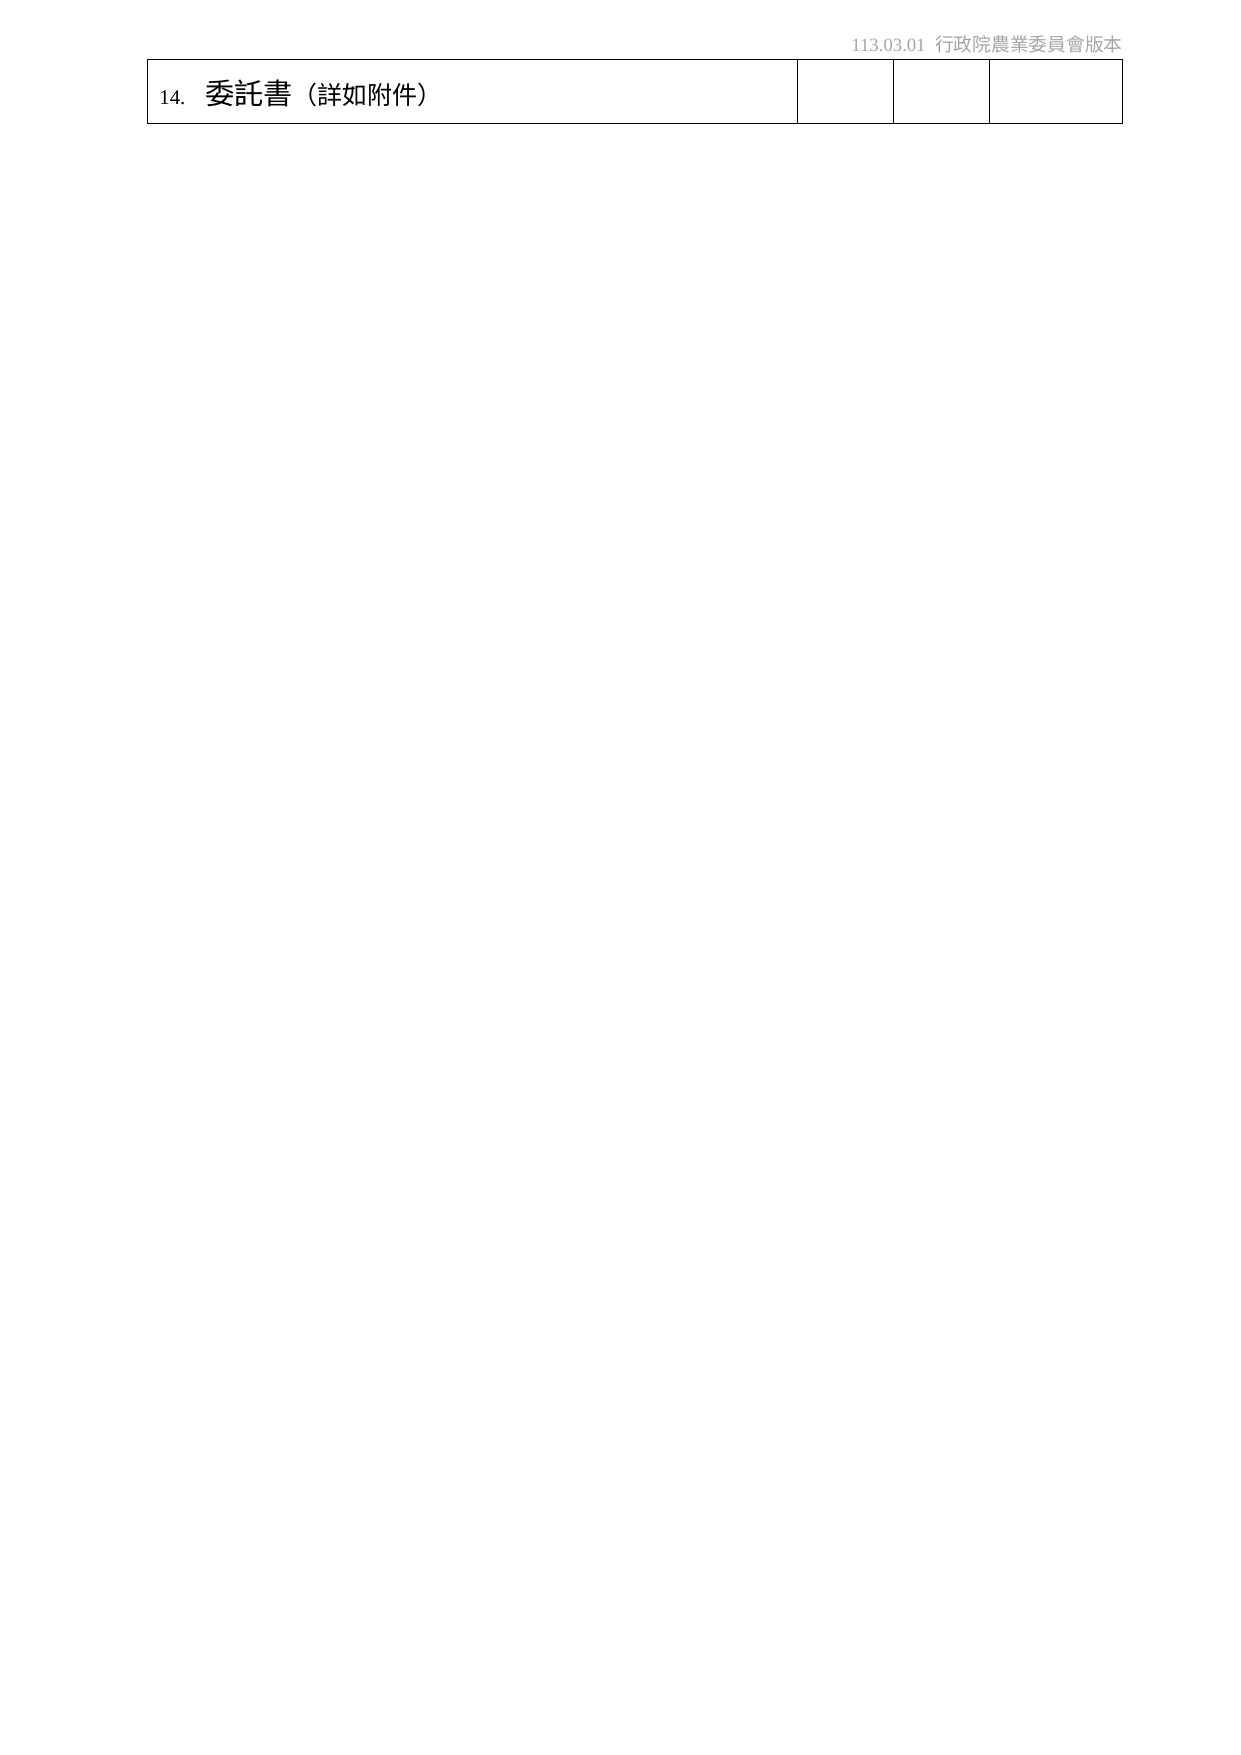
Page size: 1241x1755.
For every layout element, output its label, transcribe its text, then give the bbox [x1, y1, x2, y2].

table_cell 委託書（詳如附件） [148, 60, 797, 123]
table_cell [798, 60, 893, 123]
table_cell [894, 60, 989, 123]
table_cell [990, 60, 1122, 123]
